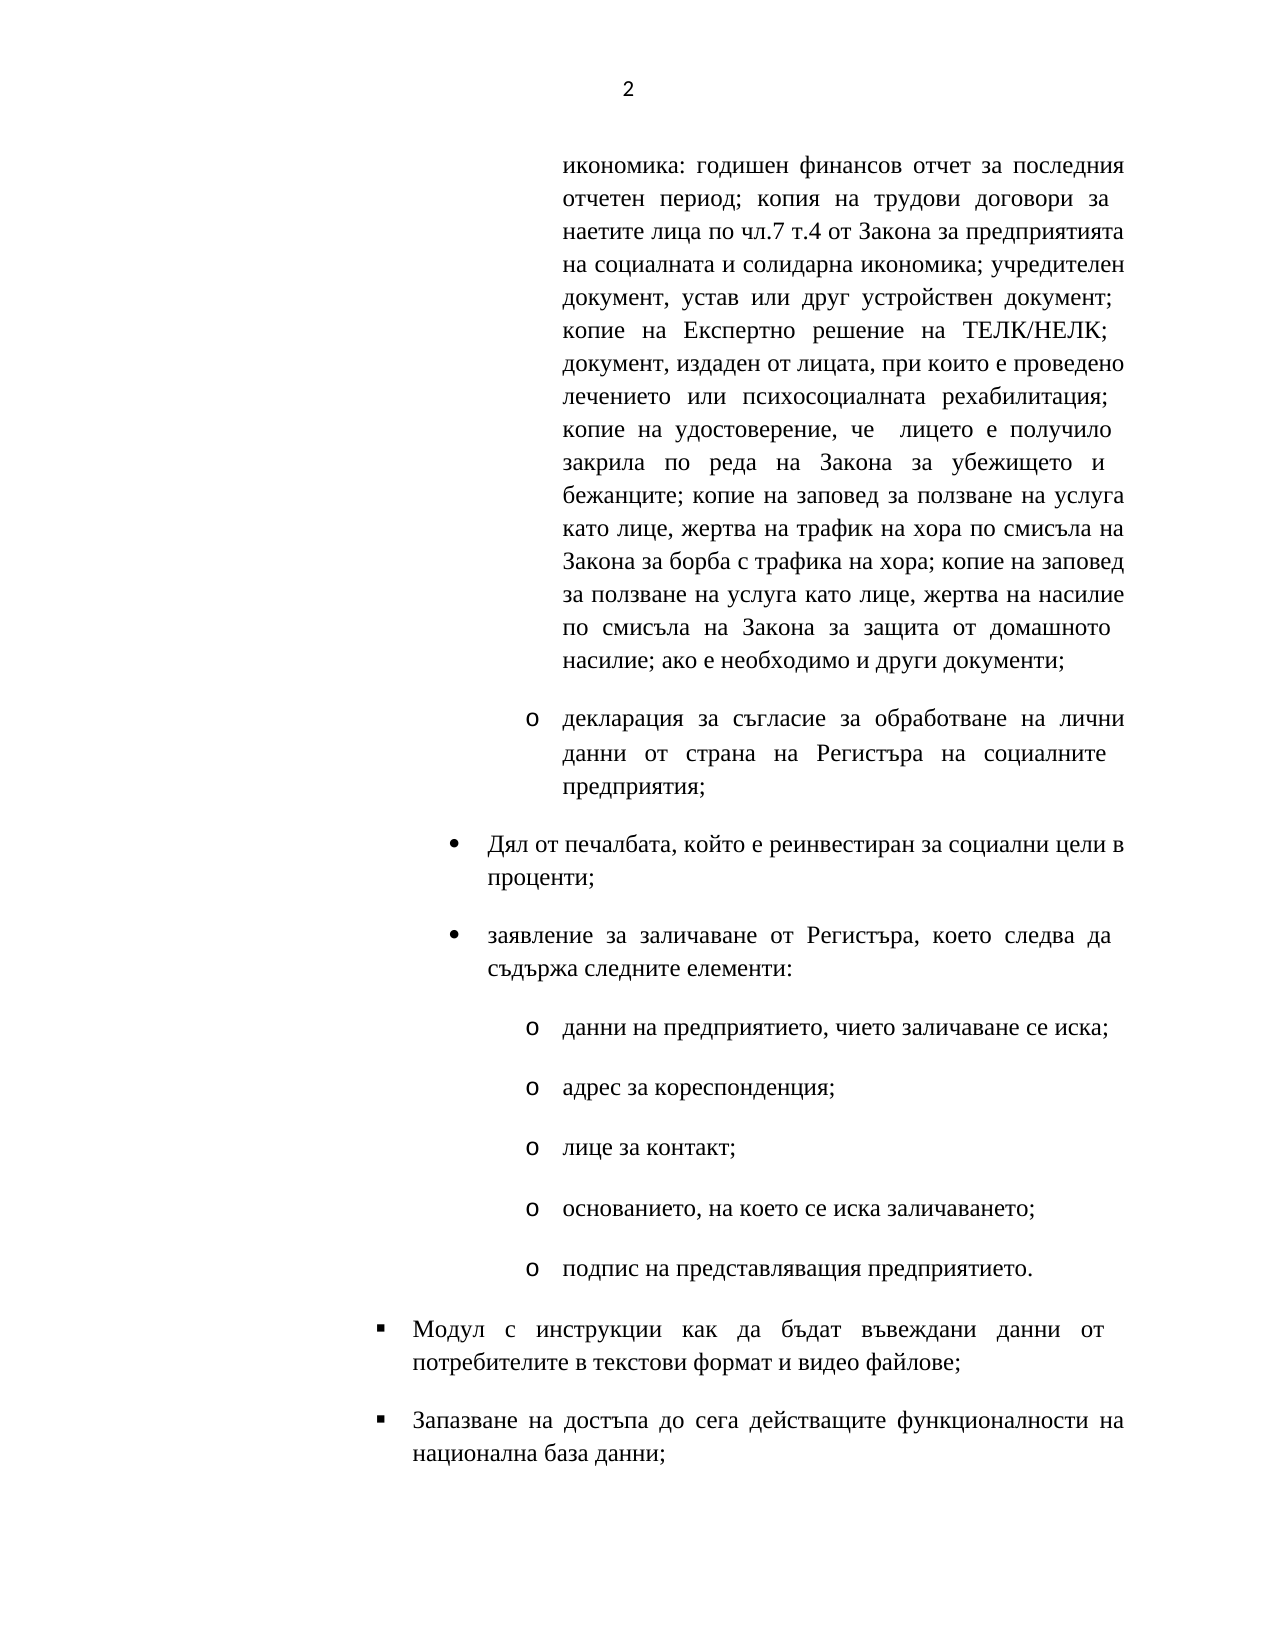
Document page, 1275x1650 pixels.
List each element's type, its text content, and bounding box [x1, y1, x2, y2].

list подпис на представляващия предприятието. [525, 1253, 1125, 1284]
list данни на предприятието, чието заличаване се иска; [525, 1012, 1125, 1042]
list Модул с инструкции как да бъдат въвеждани данни от потребителите в текстови формат и видео файлове; [375, 1314, 1125, 1375]
list основанието, на което се иска заличаването; [525, 1193, 1125, 1224]
list Запазване на достъпа до сега действащите функционалности на национална база данни; [375, 1405, 1125, 1466]
list Дял от печалбата, който е реинвестиран за социални цели в проценти; [450, 829, 1125, 891]
list икономика: годишен финансов отчет за последния отчетен период; копия на трудови договори за наетите лица по чл.7 т.4 от Закона за предприятията на социалната и солидарна икономика; учредителен документ, устав или друг устройствен документ; копие на Експертно решение на ТЕЛК/НЕЛК; документ, издаден от лицата, при които е проведено лечението или психосоциалната рехабилитация; копие на удостоверение, че лицето е получило закрила по реда на Закона за убежището и бежанците; копие на заповед за ползване на услуга като лице, жертва на трафик на хора по смисъла на Закона за борба с трафика на хора; копие на заповед за ползване на услуга като лице, жертва на насилие по смисъла на Закона за защита от домашното насилие; ако е необходимо и други документи; [525, 150, 1125, 674]
list адрес за кореспонденция; [525, 1072, 1125, 1103]
list заявление за заличаване от Регистъра, което следва да съдържа следните елементи: [450, 921, 1125, 982]
list декларация за съгласие за обработване на лични данни от страна на Регистъра на социалните предприятия; [525, 703, 1125, 800]
list лице за контакт; [525, 1132, 1125, 1163]
